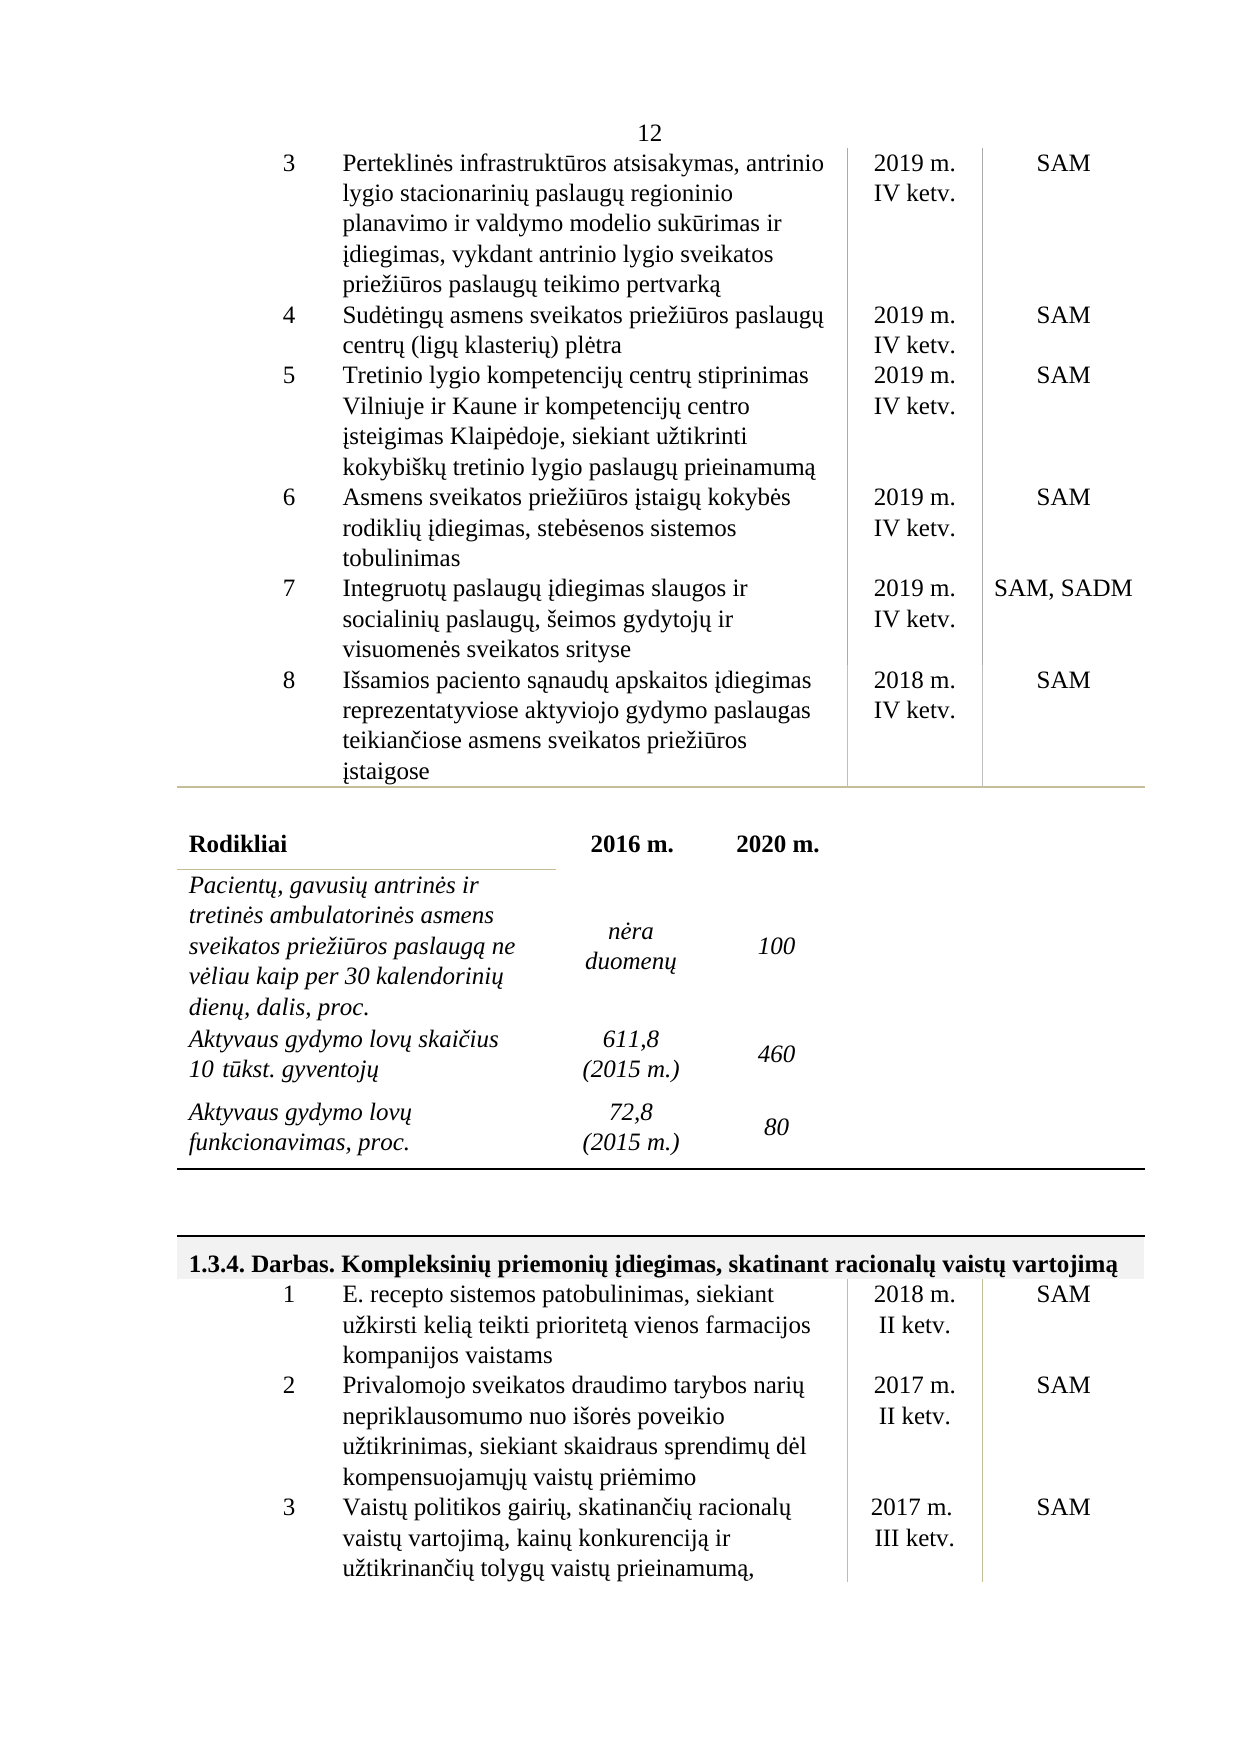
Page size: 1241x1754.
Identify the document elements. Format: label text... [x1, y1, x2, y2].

table_cell [247, 788, 331, 819]
table_cell 3 [247, 1492, 331, 1582]
table_cell [177, 1170, 247, 1200]
table_cell 8 [247, 665, 331, 786]
table_cell 2020 m. [708, 819, 847, 869]
table_cell SAM, SADM [983, 574, 1144, 665]
table_cell Išsamios paciento sąnaudų apskaitos įdiegimas reprezentatyviose aktyviojo gydymo paslaugas teikiančiose asmens sveikatos priežiūros įstaigose [331, 665, 847, 786]
table_cell Integruotų paslaugų įdiegimas slaugos ir socialinių paslaugų, šeimos gydytojų ir visuomenės sveikatos srityse [331, 574, 847, 665]
table_cell 6 [247, 482, 331, 573]
table_cell 3 [247, 148, 331, 300]
table_cell 2019 m. IV ketv. [848, 148, 982, 300]
table_cell [177, 1200, 247, 1235]
table_cell [177, 665, 247, 786]
table_cell [982, 1170, 1144, 1200]
table_cell 2016 m. [556, 819, 708, 869]
table_cell [847, 1200, 982, 1235]
table_cell [177, 1279, 247, 1371]
table_cell [556, 1170, 708, 1200]
table_cell 2019 m. IV ketv. [848, 300, 982, 361]
table_cell 2019 m. IV ketv. [848, 482, 982, 573]
table_cell 80 [708, 1086, 847, 1168]
table_cell [556, 1200, 708, 1235]
table_cell Pacientų, gavusių antrinės ir tretinės ambulatorinės asmens sveikatos priežiūros paslaugą ne vėliau kaip per 30 kalendorinių dienų, dalis, proc. [177, 870, 556, 1022]
table_cell 1.3.4. Darbas. Kompleksinių priemonių įdiegimas, skatinant racionalų vaistų vartojimą [177, 1237, 1144, 1279]
table_cell Vaistų politikos gairių, skatinančių racionalų vaistų vartojimą, kainų konkurenciją ir užtikrinančių tolygų vaistų prieinamumą, [331, 1492, 847, 1582]
table_cell 2019 m. IV ketv. [848, 574, 982, 665]
table_cell SAM [983, 300, 1144, 361]
table_cell 2017 m. III ketv. [848, 1492, 982, 1582]
table_cell Tretinio lygio kompetencijų centrų stiprinimas Vilniuje ir Kaune ir kompetencijų centro įsteigimas Klaipėdoje, siekiant užtikrinti kokybiškų tretinio lygio paslaugų prieinamumą [331, 361, 847, 482]
table_cell 7 [247, 574, 331, 665]
table_cell SAM [983, 482, 1144, 573]
table_cell [177, 1371, 247, 1492]
table_cell Rodikliai [177, 819, 331, 869]
table_cell Privalomojo sveikatos draudimo tarybos narių nepriklausomumo nuo išorės poveikio užtikrinimas, siekiant skaidraus sprendimų dėl kompensuojamųjų vaistų priėmimo [331, 1371, 847, 1492]
table_cell [423, 819, 556, 869]
table_cell Perteklinės infrastruktūros atsisakymas, antrinio lygio stacionarinių paslaugų regioninio planavimo ir valdymo modelio sukūrimas ir įdiegimas, vykdant antrinio lygio sveikatos priežiūros paslaugų teikimo pertvarką [331, 148, 847, 300]
table_cell [847, 788, 982, 819]
table_cell Sudėtingų asmens sveikatos priežiūros paslaugų centrų (ligų klasterių) plėtra [331, 300, 847, 361]
table_cell [331, 1170, 423, 1200]
table_cell E. recepto sistemos patobulinimas, siekiant užkirsti kelią teikti prioritetą vienos farmacijos kompanijos vaistams [331, 1279, 847, 1371]
table_cell 2019 m. IV ketv. [848, 361, 982, 482]
table_cell [177, 300, 247, 361]
table_cell 5 [247, 361, 331, 482]
table_cell [247, 1170, 331, 1200]
table_cell [982, 1200, 1144, 1235]
table_cell Asmens sveikatos priežiūros įstaigų kokybės rodiklių įdiegimas, stebėsenos sistemos tobulinimas [331, 482, 847, 573]
table_cell SAM [983, 1279, 1144, 1371]
table_cell [177, 361, 247, 482]
table_cell [847, 1086, 982, 1168]
table_cell [423, 1200, 556, 1235]
table_cell [982, 869, 1144, 1022]
table_cell [331, 819, 423, 869]
table_cell [556, 788, 708, 819]
table_cell 2017 m. II ketv. [848, 1371, 982, 1492]
table_cell [708, 788, 847, 819]
table_cell [982, 819, 1144, 869]
table_cell nėra duomenų [556, 869, 708, 1022]
table_cell 100 [708, 869, 847, 1022]
table_cell [847, 819, 982, 869]
table_cell SAM [983, 361, 1144, 482]
table_cell 1 [247, 1279, 331, 1371]
table_cell [847, 1022, 982, 1086]
table_cell [982, 1022, 1144, 1086]
table_cell [708, 1170, 847, 1200]
table_cell [847, 869, 982, 1022]
table_cell [982, 788, 1144, 819]
table_cell [423, 788, 556, 819]
table_cell 4 [247, 300, 331, 361]
table_cell [708, 1200, 847, 1235]
table_cell 72,8 (2015 m.) [556, 1086, 708, 1168]
table_cell SAM [983, 665, 1144, 786]
table_cell [847, 1170, 982, 1200]
table_cell 2 [247, 1371, 331, 1492]
table_cell 460 [708, 1022, 847, 1086]
table_cell [423, 1170, 556, 1200]
table_cell 611,8 (2015 m.) [556, 1022, 708, 1086]
table_cell [982, 1086, 1144, 1168]
table_cell Aktyvaus gydymo lovų funkcionavimas, proc. [177, 1086, 556, 1168]
table_cell 2018 m. IV ketv. [848, 665, 982, 786]
table_cell SAM [983, 1371, 1144, 1492]
table_cell [177, 1492, 247, 1582]
table_cell SAM [983, 1492, 1144, 1582]
table_cell [177, 788, 247, 819]
table_cell [177, 148, 247, 300]
table_cell [331, 788, 423, 819]
table_cell Aktyvaus gydymo lovų skaičius 10 tūkst. gyventojų [177, 1022, 556, 1086]
table_cell SAM [983, 148, 1144, 300]
table_cell [177, 574, 247, 665]
table_cell [247, 1200, 331, 1235]
table_cell [177, 482, 247, 573]
table_cell 2018 m. II ketv. [848, 1279, 982, 1371]
table_cell [331, 1200, 423, 1235]
